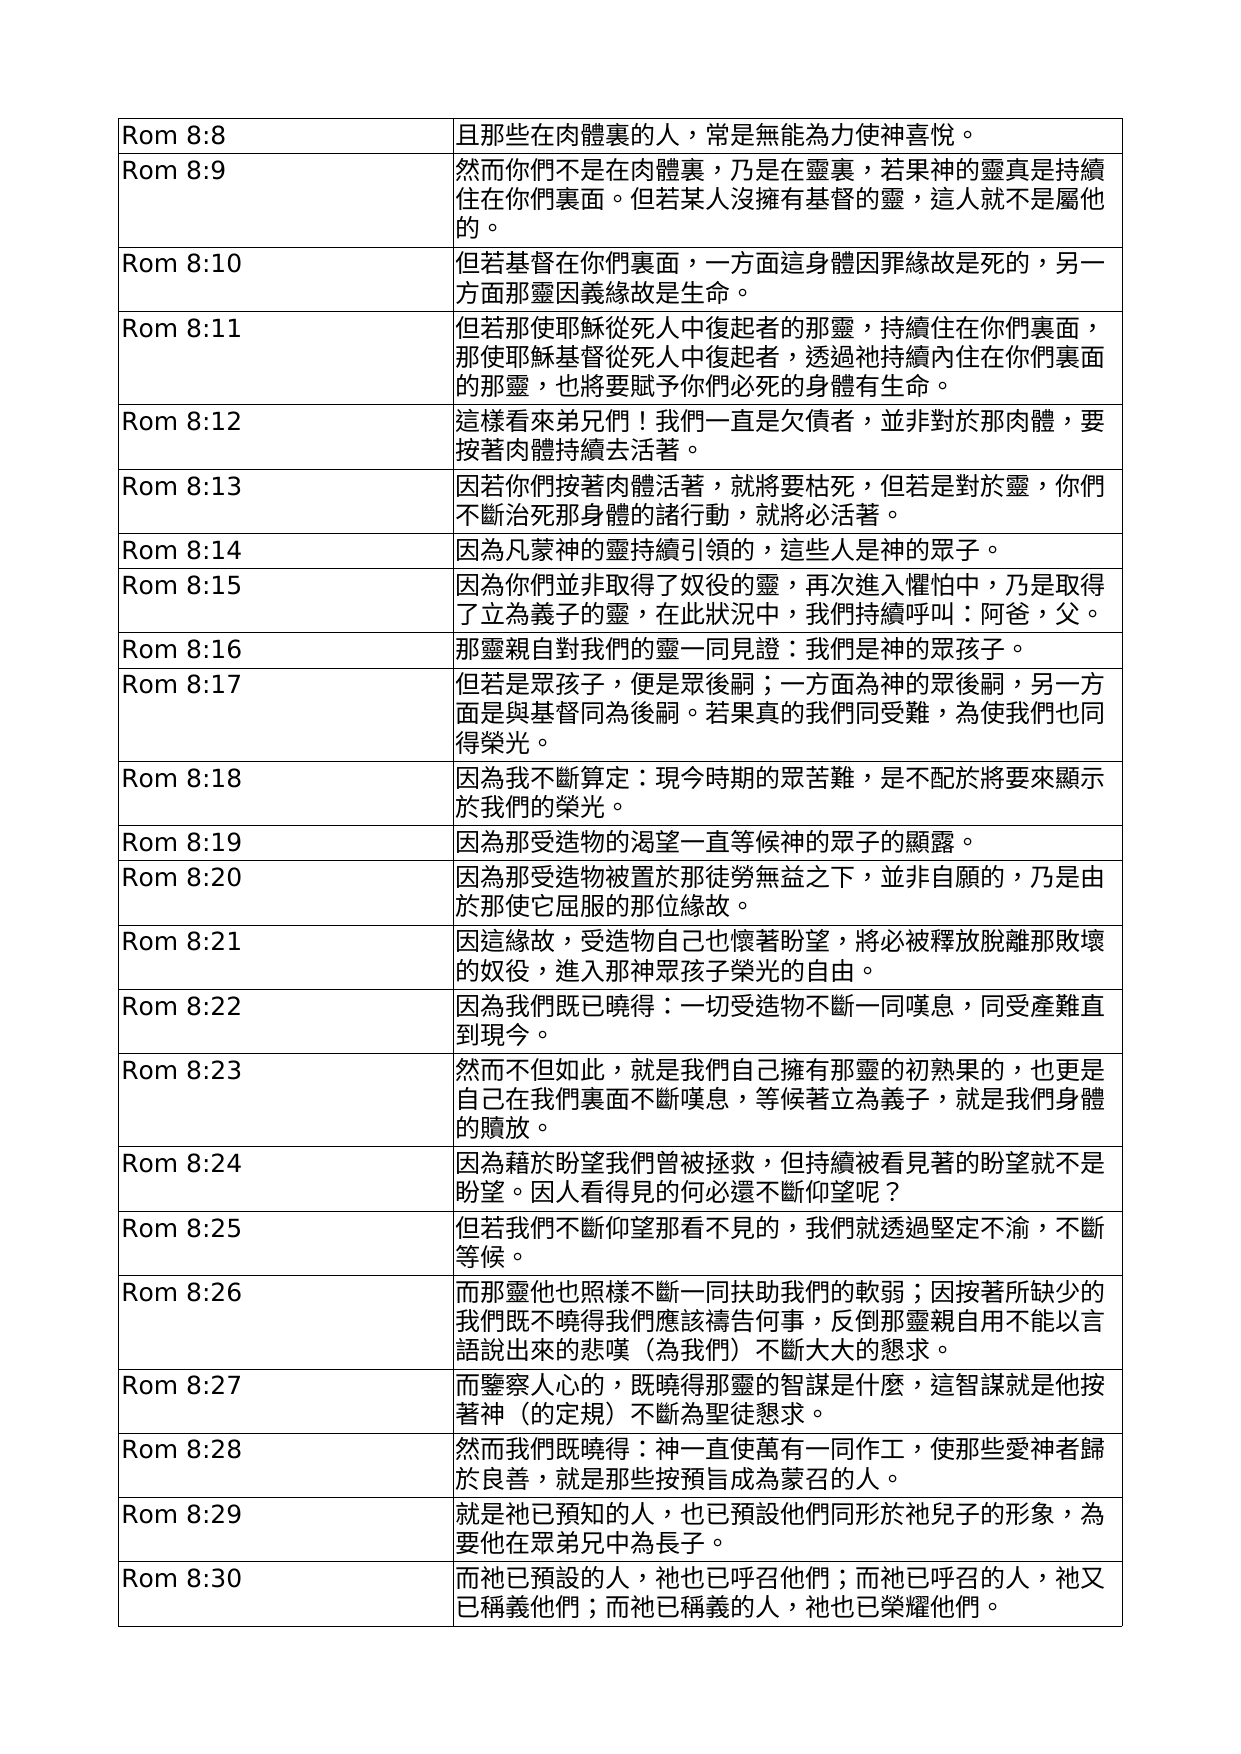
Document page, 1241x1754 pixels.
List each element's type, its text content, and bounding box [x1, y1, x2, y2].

table_cell Rom 8:13 [119, 470, 453, 533]
table_cell Rom 8:26 [119, 1276, 453, 1368]
table_cell Rom 8:11 [119, 312, 453, 404]
table_cell 因為我不斷算定：現今時期的眾苦難，是不配於將要來顯示於我們的榮光。 [454, 762, 1122, 825]
table_cell 但若是眾孩子，便是眾後嗣；一方面為神的眾後嗣，另一方面是與基督同為後嗣。若果真的我們同受難，為使我們也同得榮光。 [454, 669, 1122, 761]
table_cell 然而不但如此，就是我們自己擁有那靈的初熟果的，也更是自己在我們裏面不斷嘆息，等候著立為義子，就是我們身體的贖放。 [454, 1054, 1122, 1146]
table_cell Rom 8:23 [119, 1054, 453, 1146]
table_cell Rom 8:25 [119, 1212, 453, 1275]
table_cell 然而你們不是在肉體裏，乃是在靈裏，若果神的靈真是持續住在你們裏面。但若某人沒擁有基督的靈，這人就不是屬他的。 [454, 154, 1122, 247]
table_cell Rom 8:19 [119, 826, 453, 860]
table_cell Rom 8:15 [119, 569, 453, 632]
table_cell Rom 8:20 [119, 861, 453, 924]
table_cell 那靈親自對我們的靈一同見證：我們是神的眾孩子。 [454, 633, 1122, 667]
table_cell Rom 8:8 [119, 119, 453, 153]
table_cell 然而我們既曉得：神一直使萬有一同作工，使那些愛神者歸於良善，就是那些按預旨成為蒙召的人。 [454, 1434, 1122, 1497]
table_cell 因若你們按著肉體活著，就將要枯死，但若是對於靈，你們不斷治死那身體的諸行動，就將必活著。 [454, 470, 1122, 533]
table_cell Rom 8:12 [119, 405, 453, 469]
table_cell 但若基督在你們裏面，一方面這身體因罪緣故是死的，另一方面那靈因義緣故是生命。 [454, 248, 1122, 311]
table_cell Rom 8:28 [119, 1434, 453, 1497]
table_cell Rom 8:14 [119, 534, 453, 568]
table_cell 因這緣故，受造物自己也懷著盼望，將必被釋放脫離那敗壞的奴役，進入那神眾孩子榮光的自由。 [454, 926, 1122, 989]
table_cell Rom 8:21 [119, 926, 453, 989]
table_cell Rom 8:24 [119, 1147, 453, 1211]
table_cell 因為我們既已曉得：一切受造物不斷一同嘆息，同受產難直到現今。 [454, 990, 1122, 1053]
table_cell 且那些在肉體裏的人，常是無能為力使神喜悅。 [454, 119, 1122, 153]
table_cell Rom 8:22 [119, 990, 453, 1053]
table_cell 因為那受造物被置於那徒勞無益之下，並非自願的，乃是由於那使它屈服的那位緣故。 [454, 861, 1122, 924]
table_cell Rom 8:30 [119, 1562, 453, 1626]
table_cell 而那靈他也照樣不斷一同扶助我們的軟弱；因按著所缺少的我們既不曉得我們應該禱告何事，反倒那靈親自用不能以言語說出來的悲嘆（為我們）不斷大大的懇求。 [454, 1276, 1122, 1368]
table_cell Rom 8:10 [119, 248, 453, 311]
table_cell 因為你們並非取得了奴役的靈，再次進入懼怕中，乃是取得了立為義子的靈，在此狀況中，我們持續呼叫：阿爸，父。 [454, 569, 1122, 632]
table_cell 而鑒察人心的，既曉得那靈的智謀是什麼，這智謀就是他按著神（的定規）不斷為聖徒懇求。 [454, 1370, 1122, 1433]
table_cell Rom 8:17 [119, 669, 453, 761]
table_cell 因為凡蒙神的靈持續引領的，這些人是神的眾子。 [454, 534, 1122, 568]
table_cell Rom 8:18 [119, 762, 453, 825]
table_cell 這樣看來弟兄們！我們一直是欠債者，並非對於那肉體，要按著肉體持續去活著。 [454, 405, 1122, 469]
table_cell Rom 8:9 [119, 154, 453, 247]
table_cell 因為藉於盼望我們曾被拯救，但持續被看見著的盼望就不是盼望。因人看得見的何必還不斷仰望呢？ [454, 1147, 1122, 1211]
table_cell 因為那受造物的渴望一直等候神的眾子的顯露。 [454, 826, 1122, 860]
table_cell Rom 8:29 [119, 1498, 453, 1561]
table_cell Rom 8:16 [119, 633, 453, 667]
table_cell 就是祂已預知的人，也已預設他們同形於祂兒子的形象，為要他在眾弟兄中為長子。 [454, 1498, 1122, 1561]
table_cell 但若我們不斷仰望那看不見的，我們就透過堅定不渝，不斷等候。 [454, 1212, 1122, 1275]
table_cell 但若那使耶穌從死人中復起者的那靈，持續住在你們裏面，那使耶穌基督從死人中復起者，透過祂持續內住在你們裏面的那靈，也將要賦予你們必死的身體有生命。 [454, 312, 1122, 404]
table_cell Rom 8:27 [119, 1370, 453, 1433]
table_cell 而祂已預設的人，祂也已呼召他們；而祂已呼召的人，祂又已稱義他們；而祂已稱義的人，祂也已榮耀他們。 [454, 1562, 1122, 1626]
